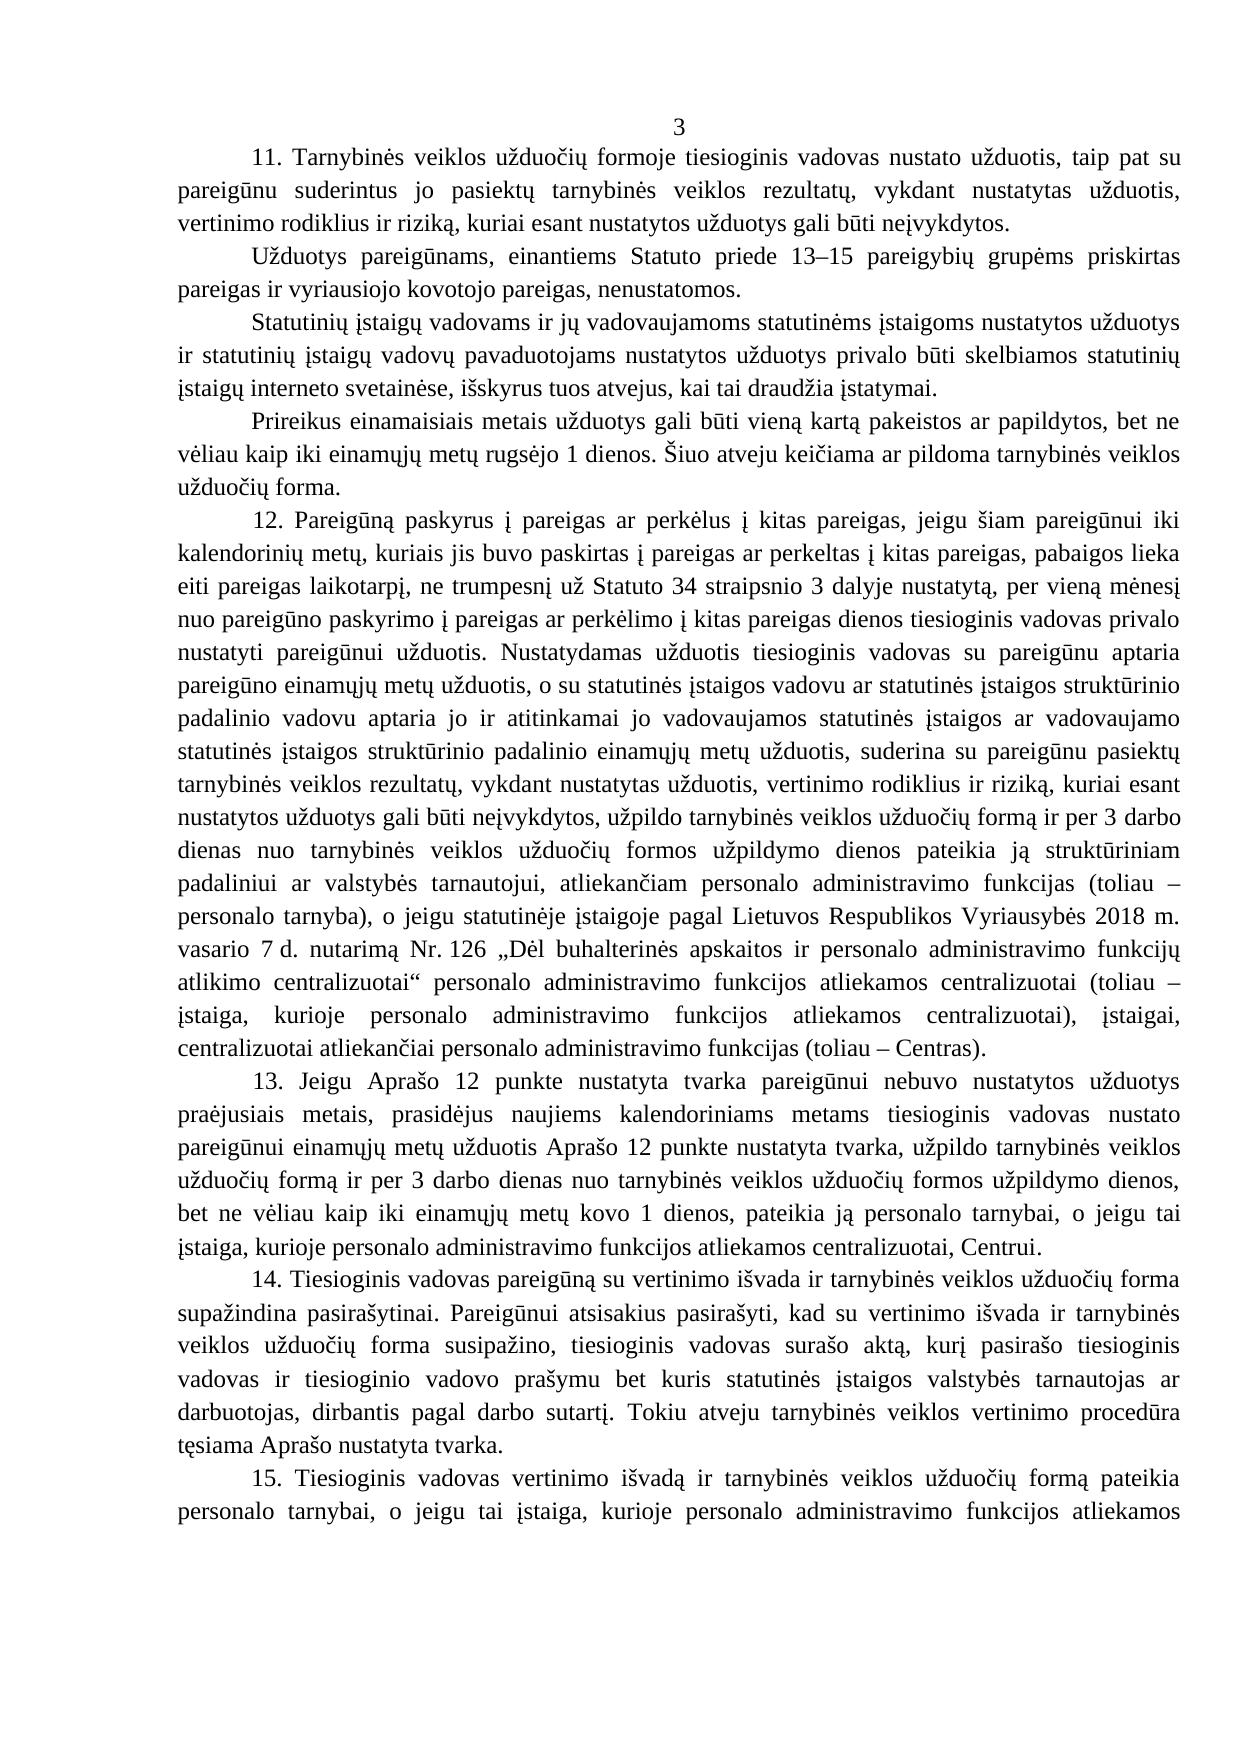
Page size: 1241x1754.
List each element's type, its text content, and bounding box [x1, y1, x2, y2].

text Prireikus einamaisiais metais užduotys gali būti vieną kartą pakeistos ar papildytos, bet ne vėliau kaip iki einamųjų metų rugsėjo 1 dienos. Šiuo atveju keičiama ar pildoma tarnybinės veiklos užduočių forma. [177, 406, 1181, 501]
text 15. Tiesioginis vadovas vertinimo išvadą ir tarnybinės veiklos užduočių formą pateikia personalo tarnybai, o jeigu tai įstaiga, kurioje personalo administravimo funkcijos atliekamos [177, 1463, 1181, 1524]
text Užduotys pareigūnams, einantiems Statuto priede 13–15 pareigybių grupėms priskirtas pareigas ir vyriausiojo kovotojo pareigas, nenustatomos. [177, 241, 1181, 303]
text 12. Pareigūną paskyrus į pareigas ar perkėlus į kitas pareigas, jeigu šiam pareigūnui iki kalendorinių metų, kuriais jis buvo paskirtas į pareigas ar perkeltas į kitas pareigas, pabaigos lieka eiti pareigas laikotarpį, ne trumpesnį už Statuto 34 straipsnio 3 dalyje nustatytą, per vieną mėnesį nuo pareigūno paskyrimo į pareigas ar perkėlimo į kitas pareigas dienos tiesioginis vadovas privalo nustatyti pareigūnui užduotis. Nustatydamas užduotis tiesioginis vadovas su pareigūnu aptaria pareigūno einamųjų metų užduotis, o su statutinės įstaigos vadovu ar statutinės įstaigos struktūrinio padalinio vadovu aptaria jo ir atitinkamai jo vadovaujamos statutinės įstaigos ar vadovaujamo statutinės įstaigos struktūrinio padalinio einamųjų metų užduotis, suderina su pareigūnu pasiektų tarnybinės veiklos rezultatų, vykdant nustatytas užduotis, vertinimo rodiklius ir riziką, kuriai esant nustatytos užduotys gali būti neįvykdytos, užpildo tarnybinės veiklos užduočių formą ir per 3 darbo dienas nuo tarnybinės veiklos užduočių formos užpildymo dienos pateikia ją struktūriniam padaliniui ar valstybės tarnautojui, atliekančiam personalo administravimo funkcijas (toliau – personalo tarnyba), o jeigu statutinėje įstaigoje pagal Lietuvos Respublikos Vyriausybės 2018 m. vasario 7 d. nutarimą Nr. 126 „Dėl buhalterinės apskaitos ir personalo administravimo funkcijų atlikimo centralizuotai“ personalo administravimo funkcijos atliekamos centralizuotai (toliau – įstaiga, kurioje personalo administravimo funkcijos atliekamos centralizuotai), įstaigai, centralizuotai atliekančiai personalo administravimo funkcijas (toliau – Centras). [177, 505, 1181, 1062]
text Statutinių įstaigų vadovams ir jų vadovaujamoms statutinėms įstaigoms nustatytos užduotys ir statutinių įstaigų vadovų pavaduotojams nustatytos užduotys privalo būti skelbiamos statutinių įstaigų interneto svetainėse, išskyrus tuos atvejus, kai tai draudžia įstatymai. [177, 307, 1181, 402]
text 13. Jeigu Aprašo 12 punkte nustatyta tvarka pareigūnui nebuvo nustatytos užduotys praėjusiais metais, prasidėjus naujiems kalendoriniams metams tiesioginis vadovas nustato pareigūnui einamųjų metų užduotis Aprašo 12 punkte nustatyta tvarka, užpildo tarnybinės veiklos užduočių formą ir per 3 darbo dienas nuo tarnybinės veiklos užduočių formos užpildymo dienos, bet ne vėliau kaip iki einamųjų metų kovo 1 dienos, pateikia ją personalo tarnybai, o jeigu tai įstaiga, kurioje personalo administravimo funkcijos atliekamos centralizuotai, Centrui. [177, 1066, 1181, 1260]
text 11. Tarnybinės veiklos užduočių formoje tiesioginis vadovas nustato užduotis, taip pat su pareigūnu suderintus jo pasiektų tarnybinės veiklos rezultatų, vykdant nustatytas užduotis, vertinimo rodiklius ir riziką, kuriai esant nustatytos užduotys gali būti neįvykdytos. [177, 142, 1181, 237]
text 14. Tiesioginis vadovas pareigūną su vertinimo išvada ir tarnybinės veiklos užduočių forma supažindina pasirašytinai. Pareigūnui atsisakius pasirašyti, kad su vertinimo išvada ir tarnybinės veiklos užduočių forma susipažino, tiesioginis vadovas surašo aktą, kurį pasirašo tiesioginis vadovas ir tiesioginio vadovo prašymu bet kuris statutinės įstaigos valstybės tarnautojas ar darbuotojas, dirbantis pagal darbo sutartį. Tokiu atveju tarnybinės veiklos vertinimo procedūra tęsiama Aprašo nustatyta tvarka. [177, 1264, 1181, 1458]
